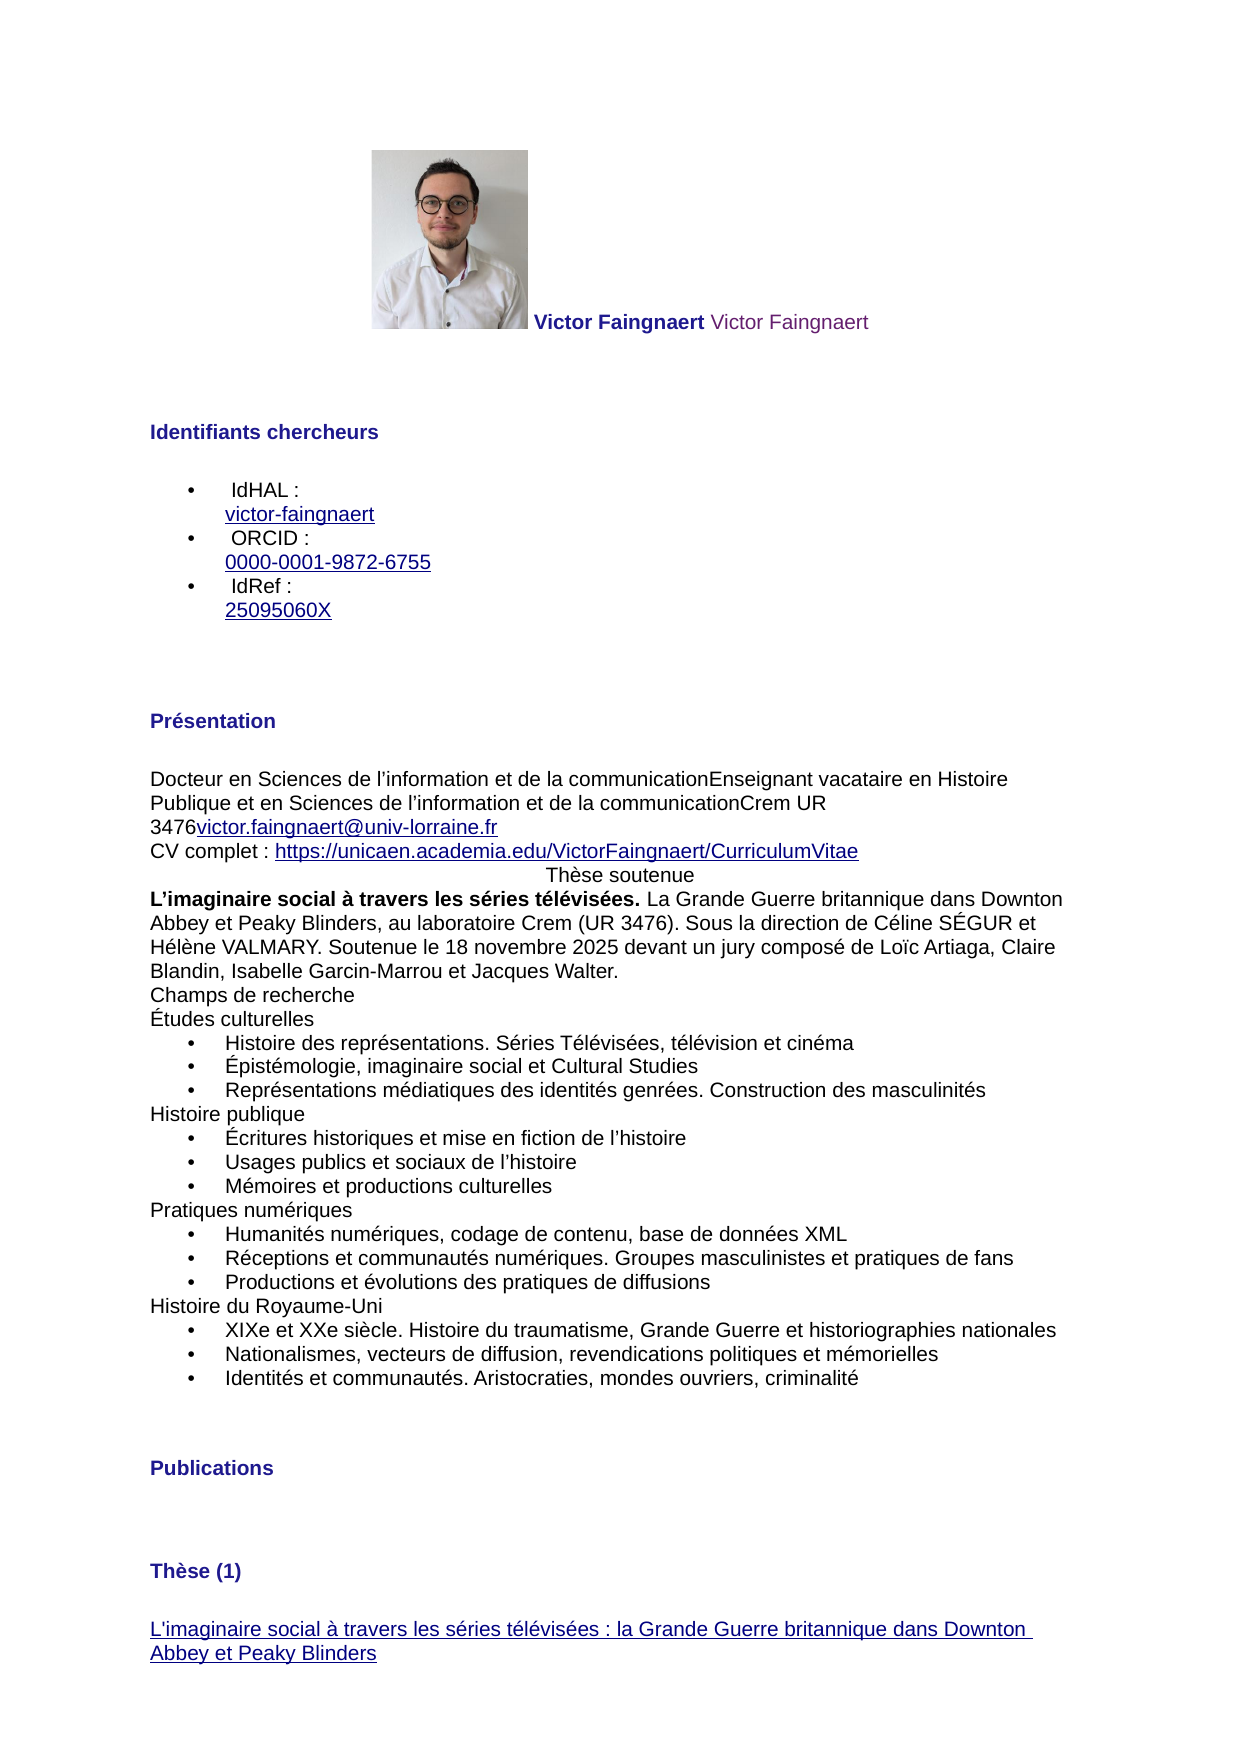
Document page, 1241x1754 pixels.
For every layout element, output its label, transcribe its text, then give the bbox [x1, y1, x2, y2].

list victor-faingnaert [187, 502, 1090, 526]
list IdHAL : [187, 478, 1090, 502]
list Humanités numériques, codage de contenu, base de données XML [187, 1222, 1090, 1246]
list Épistémologie, imaginaire social et Cultural Studies [187, 1054, 1090, 1078]
list Histoire des représentations. Séries Télévisées, télévision et cinéma [187, 1030, 1090, 1054]
subtitle Présentation [150, 708, 1090, 732]
list Écritures historiques et mise en fiction de l’histoire [187, 1126, 1090, 1150]
subtitle Identifiants chercheurs [150, 420, 1090, 444]
text CV complet : https://unicaen.academia.edu/VictorFaingnaert/CurriculumVitae [150, 839, 1090, 863]
subtitle Histoire publique [150, 1102, 1090, 1126]
subtitle Pratiques numériques [150, 1198, 1090, 1222]
list 25095060X [187, 598, 1090, 622]
subtitle Histoire du Royaume-Uni [150, 1294, 1090, 1318]
text L’imaginaire social à travers les séries télévisées. La Grande Guerre britannique dans Downton Abbey et Peaky Blinders, au laboratoire Crem (UR 3476). Sous la direction de Céline SÉGUR et Hélène VALMARY. Soutenue le 18 novembre 2025 devant un jury composé de Loïc Artiaga, Claire Blandin, Isabelle Garcin-Marrou et Jacques Walter. [150, 887, 1090, 982]
list 0000-0001-9872-6755 [187, 550, 1090, 574]
list Réceptions et communautés numériques. Groupes masculinistes et pratiques de fans [187, 1246, 1090, 1270]
list Productions et évolutions des pratiques de diffusions [187, 1270, 1090, 1294]
subtitle Champs de recherche [150, 982, 1090, 1006]
list IdRef : [187, 574, 1090, 598]
subtitle Thèse soutenue [150, 863, 1090, 887]
list XIXe et XXe siècle. Histoire du traumatisme, Grande Guerre et historiographies nationales [187, 1318, 1090, 1342]
list Identités et communautés. Aristocraties, mondes ouvriers, criminalité [187, 1366, 1090, 1390]
subtitle Études culturelles [150, 1006, 1090, 1030]
list Mémoires et productions culturelles [187, 1174, 1090, 1198]
list Représentations médiatiques des identités genrées. Construction des masculinités [187, 1078, 1090, 1102]
list Usages publics et sociaux de l’histoire [187, 1150, 1090, 1174]
subtitle Publications [150, 1455, 1090, 1479]
list Nationalismes, vecteurs de diffusion, revendications politiques et mémorielles [187, 1342, 1090, 1366]
subtitle Thèse (1) [150, 1558, 1090, 1582]
picture [371, 150, 528, 329]
subtitle Victor Faingnaert Victor Faingnaert [150, 150, 1090, 333]
list ORCID : [187, 526, 1090, 550]
text Docteur en Sciences de l’information et de la communicationEnseignant vacataire en Histoire Publique et en Sciences de l’information et de la communicationCrem UR 3476victor.faingnaert@univ-lorraine.fr [150, 767, 1090, 839]
table_header L'imaginaire social à travers les séries télévisées : la Grande Guerre britannique dans Downton Abbey et Peaky Blinders [150, 1617, 1090, 1665]
